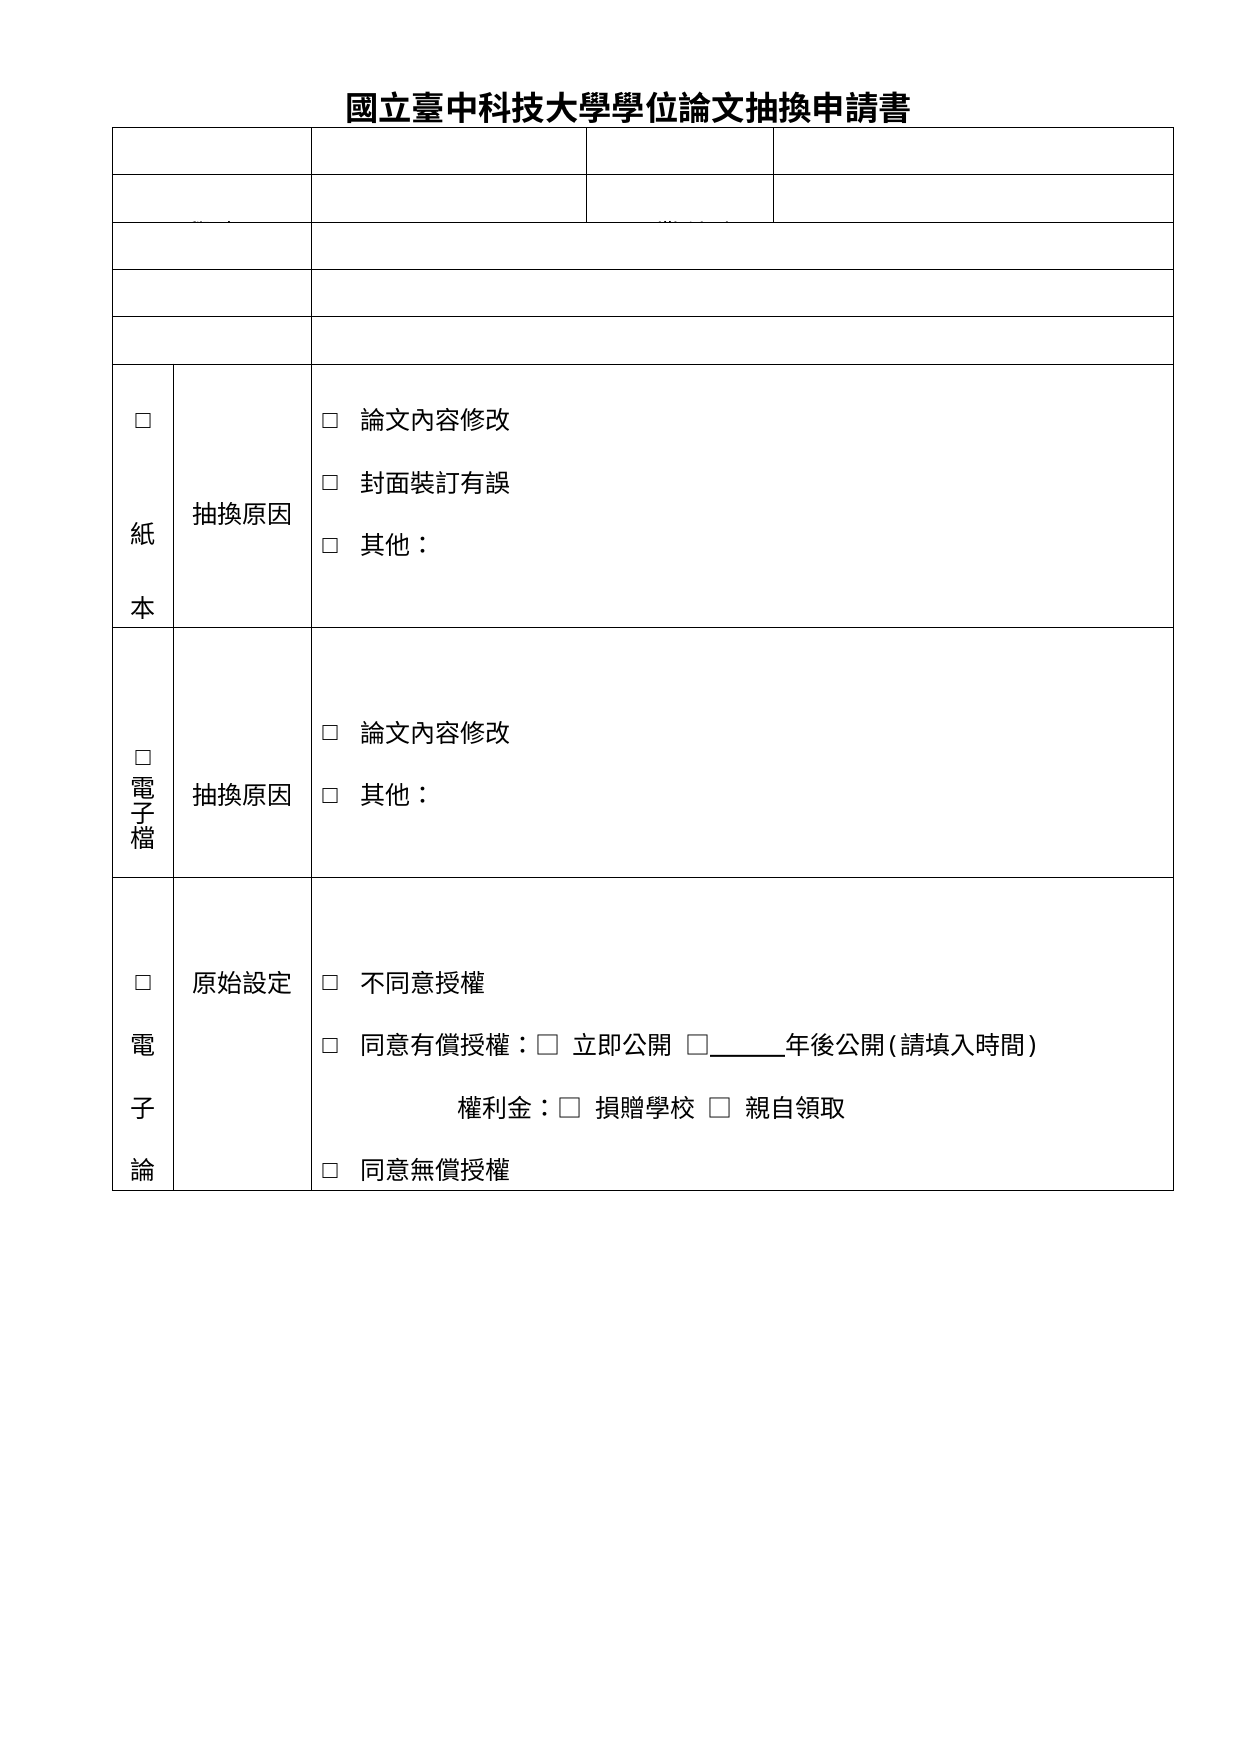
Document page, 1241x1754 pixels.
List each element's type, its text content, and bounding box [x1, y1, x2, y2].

table_cell 論文題目 [113, 317, 311, 363]
table_cell □ 紙 本 [113, 365, 173, 627]
table_header [312, 128, 586, 174]
table_cell 原始設定 [174, 878, 311, 1189]
table_cell [774, 175, 1173, 222]
table_header 申請人姓名 [113, 128, 311, 174]
table_cell □ 電 子 檔 [113, 628, 173, 877]
table_cell 不同意授權 同意有償授權：□ 立即公開 □_____年後公開(請填入時間) 權利金：□ 損贈學校 □ 親自領取 同意無償授權 [312, 878, 1173, 1189]
table_cell 論文內容修改 其他： [312, 628, 1173, 877]
table_cell [312, 317, 1173, 363]
table_cell 電子郵件 [113, 270, 311, 316]
table_cell 論文內容修改 封面裝訂有誤 其他： [312, 365, 1173, 627]
table_header 畢業年月 [587, 128, 773, 174]
table_cell 聯絡電話 [113, 223, 311, 269]
table_header 民國 年 月 [774, 128, 1173, 174]
table_cell 畢業所別 [587, 175, 773, 222]
text 國立臺中科技大學學位論文抽換申請書 [112, 64, 1144, 127]
table_cell [312, 223, 1173, 269]
table_cell [312, 175, 586, 222]
table_cell □ 電子論 [113, 878, 173, 1189]
table_cell 抽換原因 [174, 628, 311, 877]
table_cell [312, 270, 1173, 316]
table_cell 學號 [113, 175, 311, 222]
table_cell 抽換原因 [174, 365, 311, 627]
